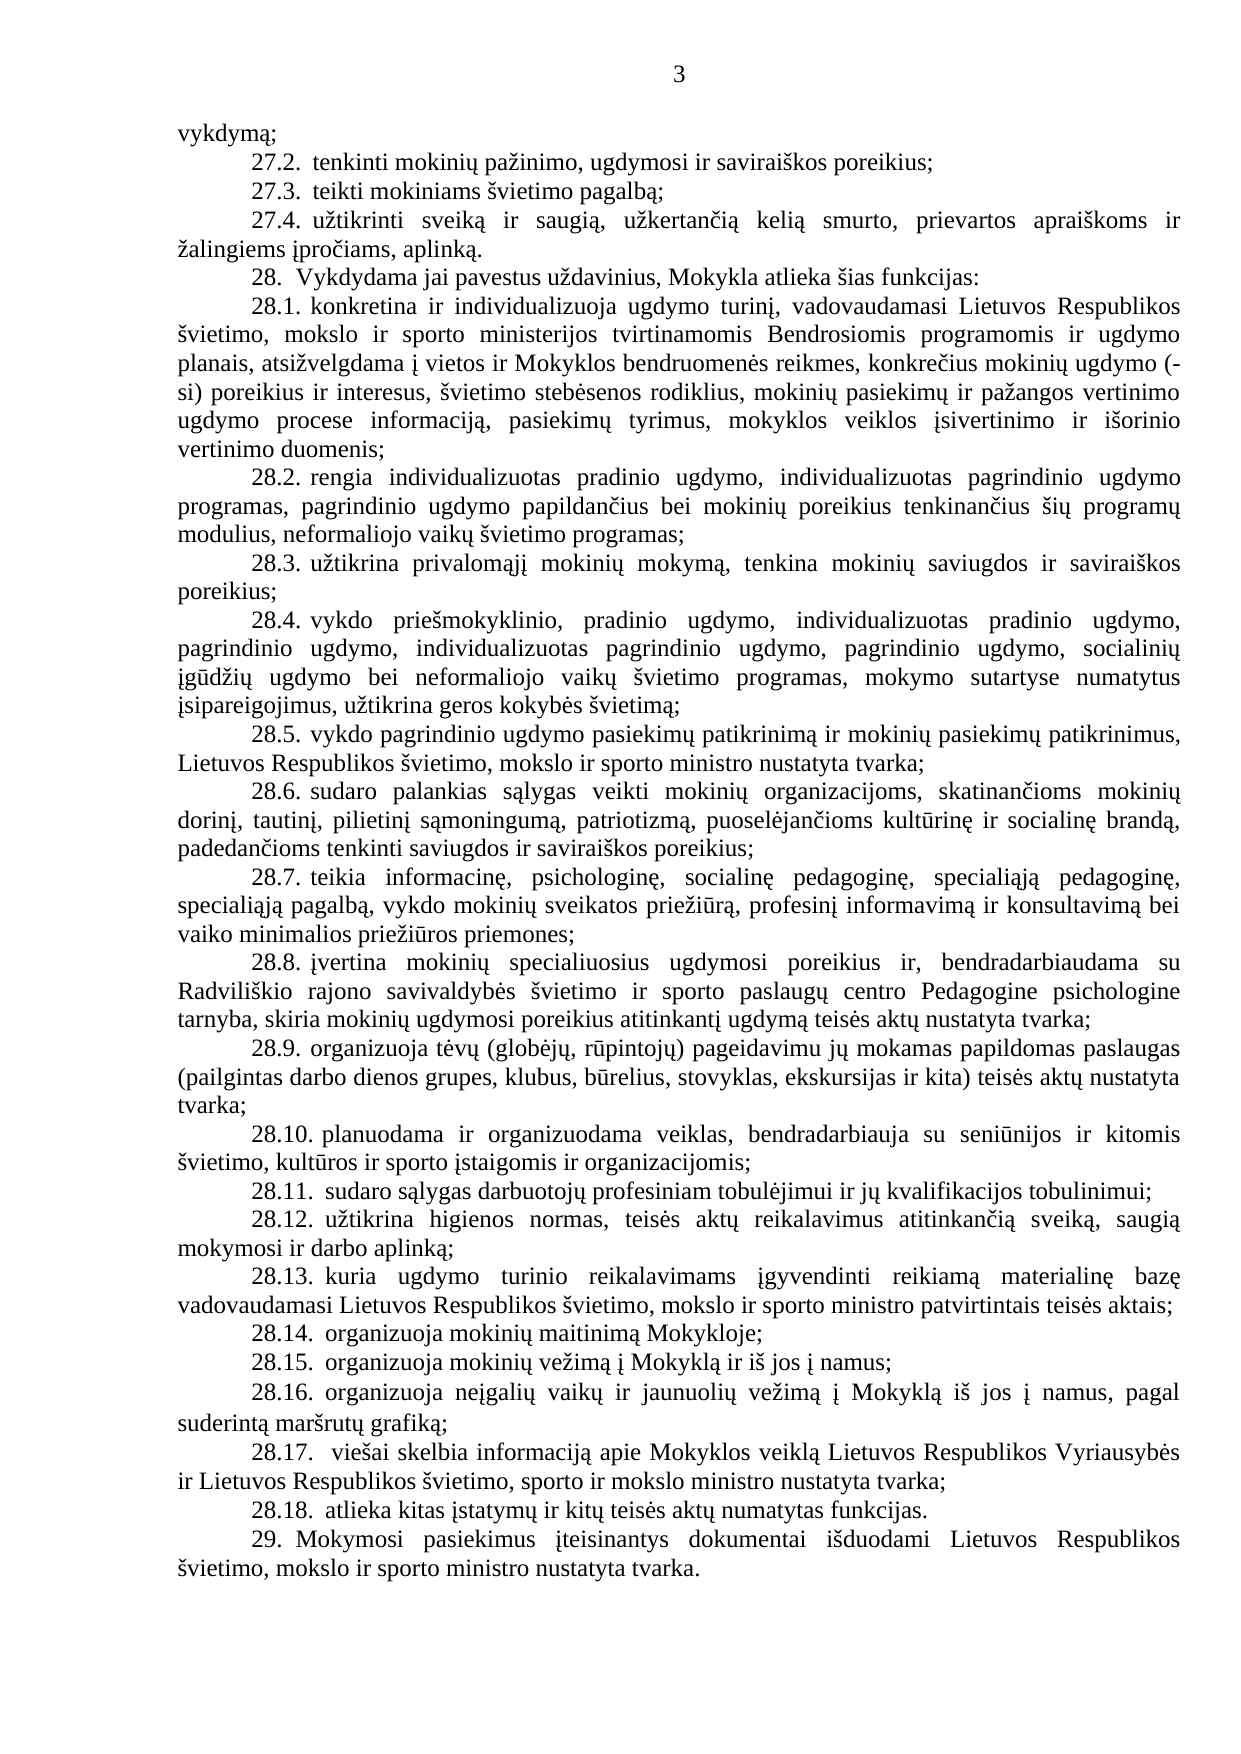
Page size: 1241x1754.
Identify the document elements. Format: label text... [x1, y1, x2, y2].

text 28.15. organizuoja mokinių vežimą į Mokyklą ir iš jos į namus; [177, 1347, 1181, 1376]
text vykdymą; [177, 118, 1181, 147]
text 28.12. užtikrina higienos normas, teisės aktų reikalavimus atitinkančią sveiką, saugią mokymosi ir darbo aplinką; [177, 1205, 1181, 1262]
text 28.13. kuria ugdymo turinio reikalavimams įgyvendinti reikiamą materialinę bazę vadovaudamasi Lietuvos Respublikos švietimo, mokslo ir sporto ministro patvirtintais teisės aktais; [177, 1262, 1181, 1319]
text 28.6. sudaro palankias sąlygas veikti mokinių organizacijoms, skatinančioms mokinių dorinį, tautinį, pilietinį sąmoningumą, patriotizmą, puoselėjančioms kultūrinę ir socialinę brandą, padedančioms tenkinti saviugdos ir saviraiškos poreikius; [177, 777, 1181, 862]
text 28.17. viešai skelbia informaciją apie Mokyklos veiklą Lietuvos Respublikos Vyriausybės ir Lietuvos Respublikos švietimo, sporto ir mokslo ministro nustatyta tvarka; [177, 1437, 1181, 1495]
text 28.8. įvertina mokinių specialiuosius ugdymosi poreikius ir, bendradarbiaudama su Radviliškio rajono savivaldybės švietimo ir sporto paslaugų centro Pedagogine psichologine tarnyba, skiria mokinių ugdymosi poreikius atitinkantį ugdymą teisės aktų nustatyta tvarka; [177, 948, 1181, 1033]
text 28.16. organizuoja neįgalių vaikų ir jaunuolių vežimą į Mokyklą iš jos į namus, pagal suderintą maršrutų grafiką; [177, 1376, 1181, 1437]
text 28.18. atlieka kitas įstatymų ir kitų teisės aktų numatytas funkcijas. [177, 1495, 1181, 1524]
text 28.4. vykdo priešmokyklinio, pradinio ugdymo, individualizuotas pradinio ugdymo, pagrindinio ugdymo, individualizuotas pagrindinio ugdymo, pagrindinio ugdymo, socialinių įgūdžių ugdymo bei neformaliojo vaikų švietimo programas, mokymo sutartyse numatytus įsipareigojimus, užtikrina geros kokybės švietimą; [177, 605, 1181, 719]
text 28. Vykdydama jai pavestus uždavinius, Mokykla atlieka šias funkcijas: [177, 263, 1181, 291]
text 27.4. užtikrinti sveiką ir saugią, užkertančią kelią smurto, prievartos apraiškoms ir žalingiems įpročiams, aplinką. [177, 205, 1181, 263]
text 28.7. teikia informacinę, psichologinę, socialinę pedagoginę, specialiąją pedagoginę, specialiąją pagalbą, vykdo mokinių sveikatos priežiūrą, profesinį informavimą ir konsultavimą bei vaiko minimalios priežiūros priemones; [177, 862, 1181, 948]
text 28.2. rengia individualizuotas pradinio ugdymo, individualizuotas pagrindinio ugdymo programas, pagrindinio ugdymo papildančius bei mokinių poreikius tenkinančius šių programų modulius, neformaliojo vaikų švietimo programas; [177, 463, 1181, 548]
text 28.14. organizuoja mokinių maitinimą Mokykloje; [177, 1319, 1181, 1347]
text 28.5. vykdo pagrindinio ugdymo pasiekimų patikrinimą ir mokinių pasiekimų patikrinimus, Lietuvos Respublikos švietimo, mokslo ir sporto ministro nustatyta tvarka; [177, 719, 1181, 777]
text 28.9. organizuoja tėvų (globėjų, rūpintojų) pageidavimu jų mokamas papildomas paslaugas (pailgintas darbo dienos grupes, klubus, būrelius, stovyklas, ekskursijas ir kita) teisės aktų nustatyta tvarka; [177, 1033, 1181, 1119]
text 29. Mokymosi pasiekimus įteisinantys dokumentai išduodami Lietuvos Respublikos švietimo, mokslo ir sporto ministro nustatyta tvarka. [177, 1524, 1181, 1582]
text 28.3. užtikrina privalomąjį mokinių mokymą, tenkina mokinių saviugdos ir saviraiškos poreikius; [177, 548, 1181, 605]
text 28.1. konkretina ir individualizuoja ugdymo turinį, vadovaudamasi Lietuvos Respublikos švietimo, mokslo ir sporto ministerijos tvirtinamomis Bendrosiomis programomis ir ugdymo planais, atsižvelgdama į vietos ir Mokyklos bendruomenės reikmes, konkrečius mokinių ugdymo (-si) poreikius ir interesus, švietimo stebėsenos rodiklius, mokinių pasiekimų ir pažangos vertinimo ugdymo procese informaciją, pasiekimų tyrimus, mokyklos veiklos įsivertinimo ir išorinio vertinimo duomenis; [177, 291, 1181, 463]
text 27.2. tenkinti mokinių pažinimo, ugdymosi ir saviraiškos poreikius; [177, 147, 1181, 176]
text 27.3. teikti mokiniams švietimo pagalbą; [177, 176, 1181, 205]
text 28.10. planuodama ir organizuodama veiklas, bendradarbiauja su seniūnijos ir kitomis švietimo, kultūros ir sporto įstaigomis ir organizacijomis; [177, 1119, 1181, 1176]
text 28.11. sudaro sąlygas darbuotojų profesiniam tobulėjimui ir jų kvalifikacijos tobulinimui; [177, 1176, 1181, 1205]
